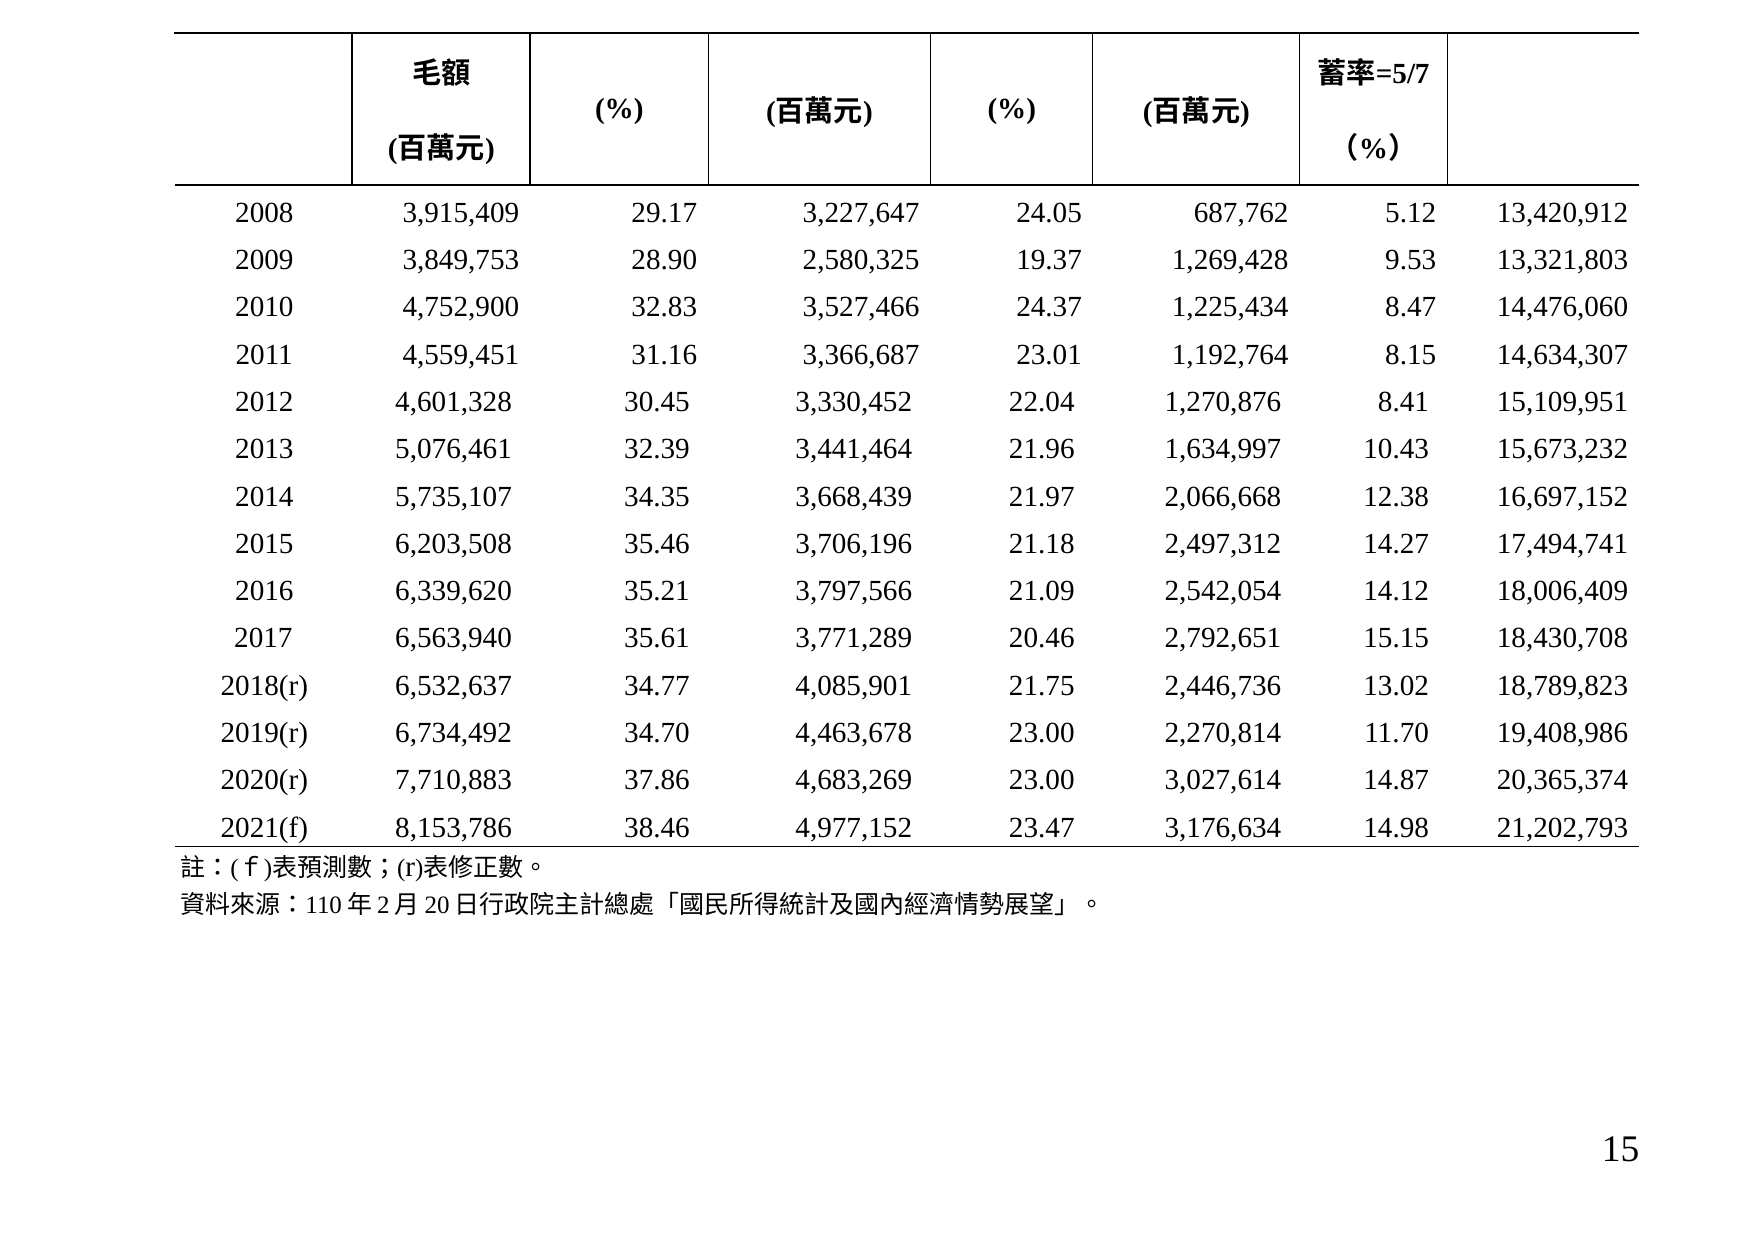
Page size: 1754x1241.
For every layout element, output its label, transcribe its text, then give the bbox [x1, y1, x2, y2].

table_cell 5,076,461 [352, 420, 530, 467]
table_cell 19.37 [930, 231, 1093, 278]
table_cell 32.39 [530, 420, 708, 467]
table_cell 4,683,269 [708, 751, 930, 798]
table_cell 34.77 [530, 657, 708, 704]
table_cell 2009 [175, 231, 352, 278]
table_cell 14.98 [1300, 799, 1447, 846]
table_cell 2018(r) [175, 657, 352, 704]
table_cell 4,559,451 [352, 326, 530, 373]
table_cell 2020(r) [175, 751, 352, 798]
table_cell 18,006,409 [1447, 562, 1639, 609]
table_header 蓄率=5/7 （%） [1300, 34, 1447, 184]
table_cell [136, 468, 174, 515]
table_header (%) [531, 34, 708, 184]
table_cell 28.90 [530, 231, 708, 278]
table_cell 6,532,637 [352, 657, 530, 704]
table_cell 3,668,439 [708, 468, 930, 515]
table_cell 21.75 [930, 657, 1093, 704]
table_cell 21.18 [930, 515, 1093, 562]
table_cell 2015 [175, 515, 352, 562]
table_cell 1,269,428 [1093, 231, 1299, 278]
table_cell 2,446,736 [1093, 657, 1299, 704]
table_cell 2011 [175, 326, 352, 373]
table_cell 3,706,196 [708, 515, 930, 562]
table_cell 15,109,951 [1447, 373, 1639, 420]
table_cell 14.87 [1300, 751, 1447, 798]
table_cell 3,176,634 [1093, 799, 1299, 846]
table_cell 6,734,492 [352, 704, 530, 751]
table_cell 3,797,566 [708, 562, 930, 609]
table_cell 2,792,651 [1093, 609, 1299, 657]
table_cell 24.05 [930, 186, 1093, 231]
table_cell [136, 609, 174, 657]
table_cell 13,420,912 [1447, 186, 1639, 231]
table_cell 6,563,940 [352, 609, 530, 657]
table_cell 8.15 [1300, 326, 1447, 373]
table_cell 8,153,786 [352, 799, 530, 846]
table_cell 3,027,614 [1093, 751, 1299, 798]
table_cell [136, 231, 174, 278]
table_cell 12.38 [1300, 468, 1447, 515]
table_cell 2013 [175, 420, 352, 467]
table_cell 31.16 [530, 326, 708, 373]
table_cell 15.15 [1300, 609, 1447, 657]
table_cell 2,066,668 [1093, 468, 1299, 515]
table_cell 9.53 [1300, 231, 1447, 278]
table_cell 4,601,328 [352, 373, 530, 420]
table_cell 22.04 [930, 373, 1093, 420]
table_cell 2,270,814 [1093, 704, 1299, 751]
table_header (百萬元) [709, 34, 930, 184]
table_cell 38.46 [530, 799, 708, 846]
table_cell 19,408,986 [1447, 704, 1639, 751]
table_cell [136, 420, 174, 467]
table_cell [136, 184, 174, 231]
table_header (%) [931, 34, 1092, 184]
table_cell [136, 515, 174, 562]
table_cell 3,771,289 [708, 609, 930, 657]
table_header [175, 34, 351, 184]
table_cell 3,330,452 [708, 373, 930, 420]
table_cell 18,789,823 [1447, 657, 1639, 704]
table_cell 14.12 [1300, 562, 1447, 609]
table_cell [136, 846, 177, 997]
table_cell 1,270,876 [1093, 373, 1299, 420]
table_cell [136, 373, 174, 420]
table_cell 21,202,793 [1447, 799, 1639, 846]
table_cell 21.09 [930, 562, 1093, 609]
table_cell 15,673,232 [1447, 420, 1639, 467]
table_cell 35.61 [530, 609, 708, 657]
table_cell 29.17 [530, 186, 708, 231]
table_cell 18,430,708 [1447, 609, 1639, 657]
table_cell 3,366,687 [708, 326, 930, 373]
table_cell 2010 [175, 278, 352, 326]
table_cell 23.47 [930, 799, 1093, 846]
table_cell 2008 [175, 186, 352, 231]
table_header (百萬元) [1093, 34, 1299, 184]
table_cell 21.96 [930, 420, 1093, 467]
table_cell 2012 [175, 373, 352, 420]
table_cell 註：(ｆ)表預測數；(r)表修正數。 資料來源：110年2月20日行政院主計總處「國民所得統計及國內經濟情勢展望」。 [177, 847, 1639, 997]
table_cell 14,476,060 [1447, 278, 1639, 326]
table_cell 2,580,325 [708, 231, 930, 278]
table_cell 5,735,107 [352, 468, 530, 515]
table_cell 34.35 [530, 468, 708, 515]
table_cell 5.12 [1300, 186, 1447, 231]
table_cell 23.00 [930, 704, 1093, 751]
table_cell 10.43 [1300, 420, 1447, 467]
table_cell 8.47 [1300, 278, 1447, 326]
table_cell [136, 326, 174, 373]
table_cell 4,977,152 [708, 799, 930, 846]
table_cell 32.83 [530, 278, 708, 326]
table_cell 6,203,508 [352, 515, 530, 562]
table_cell 23.00 [930, 751, 1093, 798]
table_cell 3,441,464 [708, 420, 930, 467]
table_header 毛額 (百萬元) [353, 34, 529, 184]
table_cell [136, 799, 174, 846]
table_cell 17,494,741 [1447, 515, 1639, 562]
table_cell 2017 [175, 609, 352, 657]
table_cell 14.27 [1300, 515, 1447, 562]
table_cell 34.70 [530, 704, 708, 751]
table_cell 20.46 [930, 609, 1093, 657]
table_cell 4,085,901 [708, 657, 930, 704]
table_cell 37.86 [530, 751, 708, 798]
table_cell 35.21 [530, 562, 708, 609]
table_cell 2,542,054 [1093, 562, 1299, 609]
table_cell 4,463,678 [708, 704, 930, 751]
table_header [136, 32, 174, 184]
table_cell 13.02 [1300, 657, 1447, 704]
table_cell [136, 751, 174, 798]
table_cell 8.41 [1300, 373, 1447, 420]
table_cell 6,339,620 [352, 562, 530, 609]
table_cell 2016 [175, 562, 352, 609]
table_cell 2,497,312 [1093, 515, 1299, 562]
table_cell [136, 278, 174, 326]
table_cell 3,915,409 [352, 186, 530, 231]
table_cell [136, 704, 174, 751]
table_cell 1,192,764 [1093, 326, 1299, 373]
table_cell 14,634,307 [1447, 326, 1639, 373]
table_cell 7,710,883 [352, 751, 530, 798]
table_cell 16,697,152 [1447, 468, 1639, 515]
table_cell 21.97 [930, 468, 1093, 515]
table_cell [136, 657, 174, 704]
table_cell 3,227,647 [708, 186, 930, 231]
table_cell 2021(f) [175, 799, 352, 846]
table_cell 1,225,434 [1093, 278, 1299, 326]
table_cell 1,634,997 [1093, 420, 1299, 467]
table_cell 24.37 [930, 278, 1093, 326]
table_cell 3,527,466 [708, 278, 930, 326]
table_cell 2019(r) [175, 704, 352, 751]
table_cell 687,762 [1093, 186, 1299, 231]
table_header [1448, 34, 1639, 184]
table_cell 13,321,803 [1447, 231, 1639, 278]
table_cell 23.01 [930, 326, 1093, 373]
table_cell 2014 [175, 468, 352, 515]
table_cell 20,365,374 [1447, 751, 1639, 798]
table_cell 4,752,900 [352, 278, 530, 326]
table_cell 11.70 [1300, 704, 1447, 751]
table_cell 35.46 [530, 515, 708, 562]
table_cell [136, 562, 174, 609]
table_cell 30.45 [530, 373, 708, 420]
table_cell 3,849,753 [352, 231, 530, 278]
